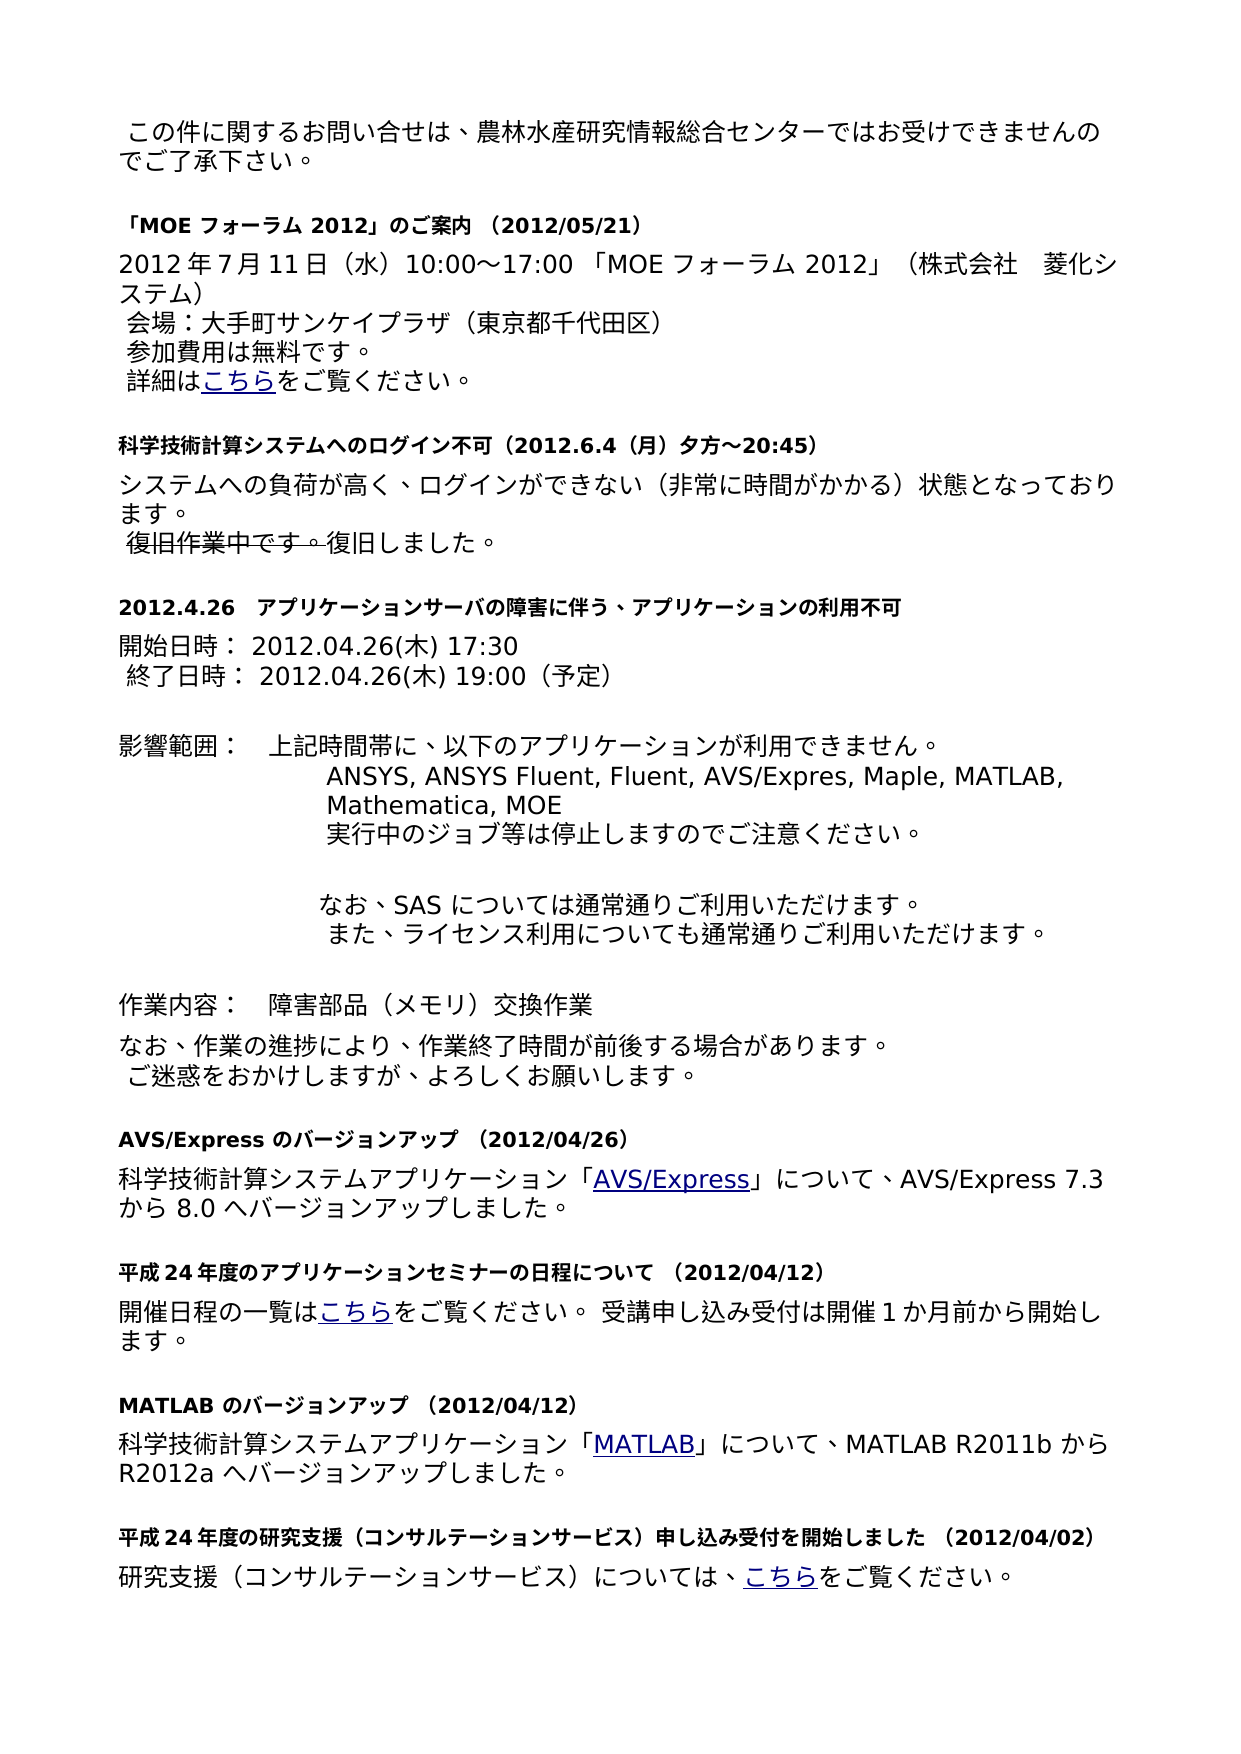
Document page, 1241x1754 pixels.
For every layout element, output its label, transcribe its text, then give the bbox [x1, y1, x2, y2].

text 科学技術計算システムアプリケーション「MATLAB」について、MATLAB R2011b から R2012a へバージョンアップしました。 [118, 1430, 1122, 1489]
text 研究支援（コンサルテーションサービス）については、こちらをご覧ください。 [118, 1563, 1122, 1592]
subtitle AVS/Express のバージョンアップ （2012/04/26） [118, 1128, 1122, 1153]
subtitle 2012.4.26 アプリケーションサーバの障害に伴う、アプリケーションの利用不可 [118, 596, 1122, 620]
text この件に関するお問い合せは、農林水産研究情報総合センターではお受けできませんのでご了承下さい。 [118, 118, 1122, 176]
subtitle MATLAB のバージョンアップ （2012/04/12） [118, 1394, 1122, 1418]
text 開催日程の一覧はこちらをご覧ください。 受講申し込み受付は開催1か月前から開始します。 [118, 1298, 1122, 1356]
subtitle 平成24年度の研究支援（コンサルテーションサービス）申し込み受付を開始しました （2012/04/02） [118, 1526, 1122, 1551]
text システムへの負荷が高く、ログインができない（非常に時間がかかる）状態となっております。 復旧作業中です。復旧しました。 [118, 471, 1122, 558]
subtitle 科学技術計算システムへのログイン不可（2012.6.4（月）夕方～20:45） [118, 434, 1122, 458]
text なお、作業の進捗により、作業終了時間が前後する場合があります。 ご迷惑をおかけしますが、よろしくお願いします。 [118, 1033, 1122, 1091]
text 科学技術計算システムアプリケーション「AVS/Express」について、AVS/Express 7.3 から 8.0 へバージョンアップしました。 [118, 1165, 1122, 1223]
text 開始日時： 2012.04.26(木) 17:30 終了日時： 2012.04.26(木) 19:00（予定） [118, 633, 1122, 720]
subtitle 平成24年度のアプリケーションセミナーの日程について （2012/04/12） [118, 1261, 1122, 1285]
text なお、SAS については通常通りご利用いただけます。 また、ライセンス利用についても通常通りご利用いただけます。 [118, 891, 1122, 978]
text 影響範囲： 上記時間帯に、以下のアプリケーションが利用できません。 ANSYS, ANSYS Fluent, Fluent, AVS/Expres, Maple, MATLAB, Mathematica, MOE 実行中のジョブ等は停止しますのでご注意ください。 [118, 733, 1122, 878]
text 2012年7月11日（水）10:00～17:00 「MOE フォーラム 2012」（株式会社 菱化システム） 会場：大手町サンケイプラザ（東京都千代田区） 参加費用は無料です。 詳細はこちらをご覧ください。 [118, 251, 1122, 397]
text 作業内容： 障害部品（メモリ）交換作業 [118, 991, 1122, 1020]
subtitle 「MOE フォーラム 2012」のご案内 （2012/05/21） [118, 214, 1122, 238]
